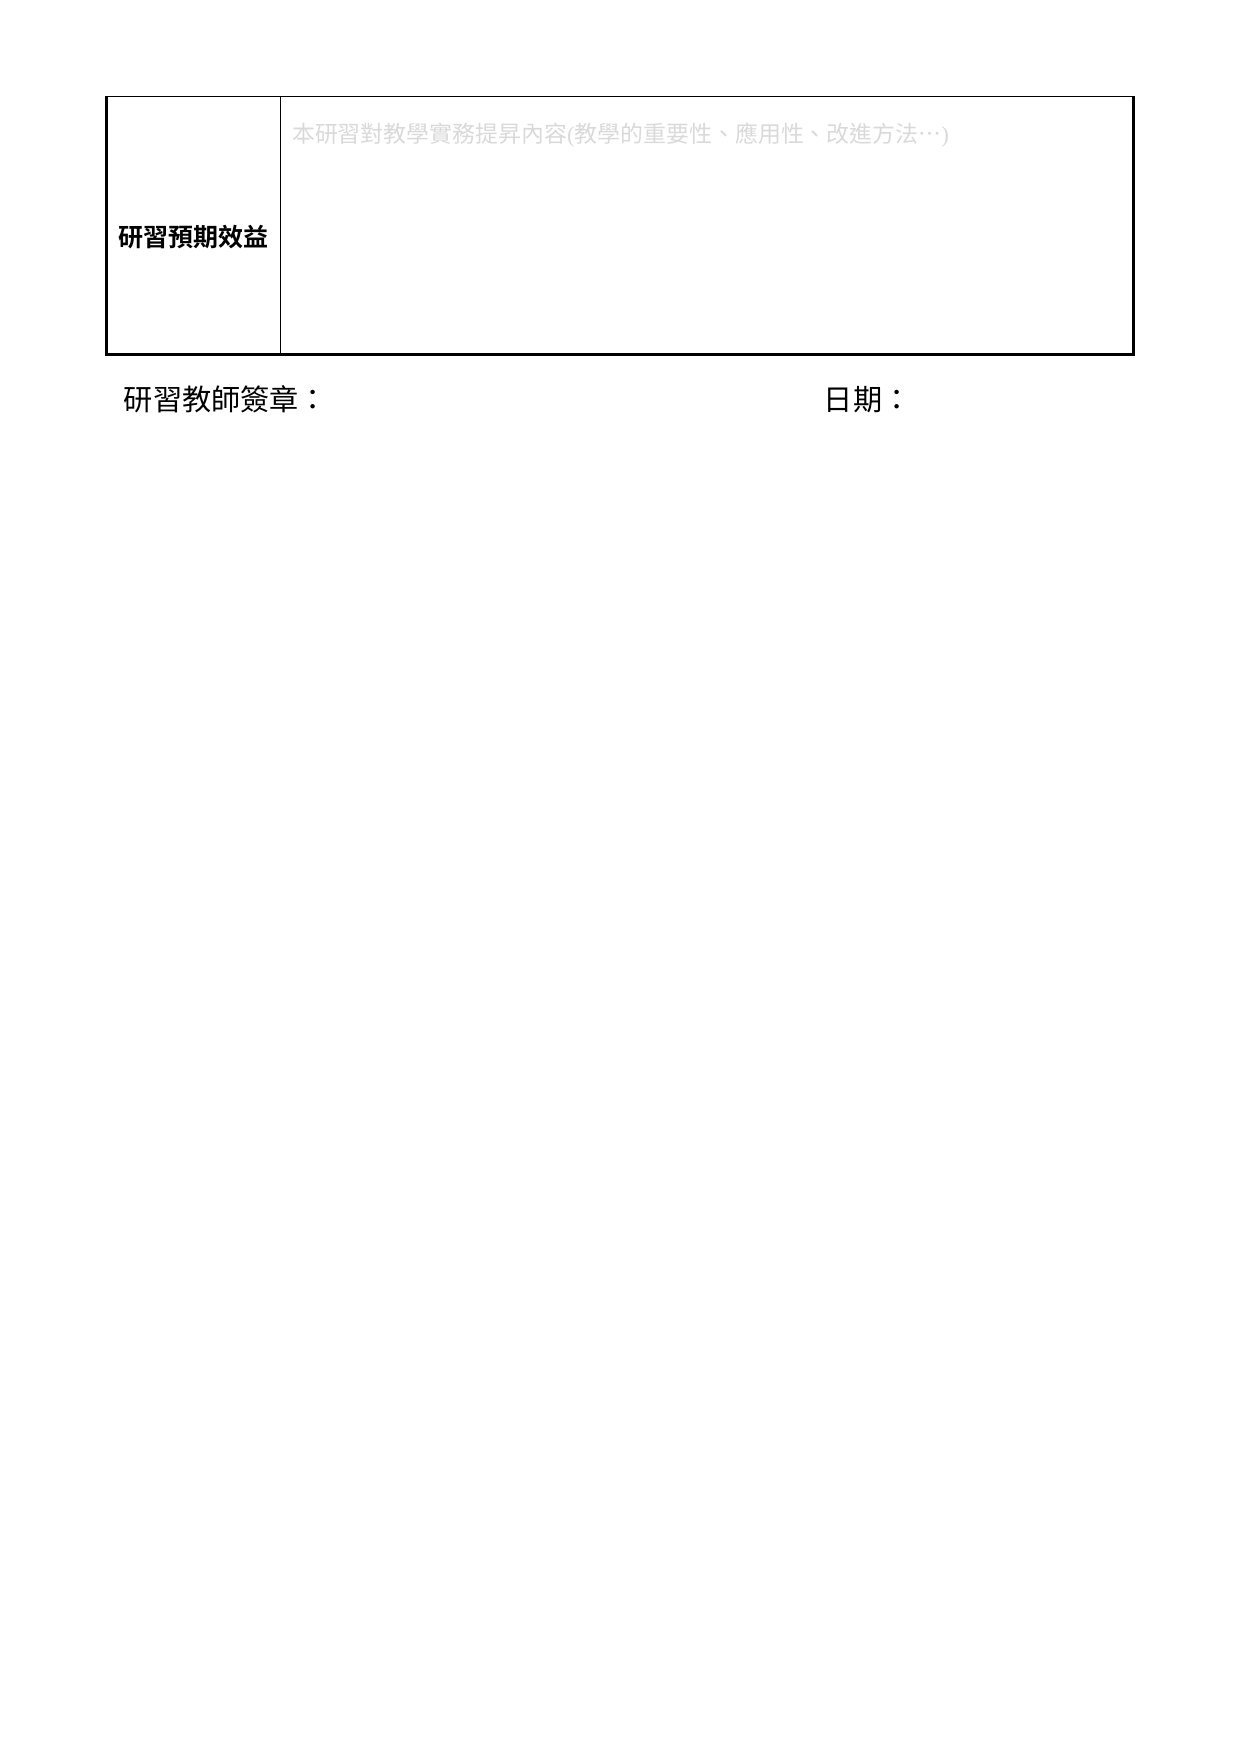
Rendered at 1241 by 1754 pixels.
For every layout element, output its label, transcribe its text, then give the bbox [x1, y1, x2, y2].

text 研習教師簽章： 日期： [89, 356, 1152, 419]
table_cell 研習預期效益 [108, 97, 280, 353]
table_cell 本研習對教學實務提昇內容(教學的重要性、應用性、改進方法…) [281, 97, 1132, 353]
